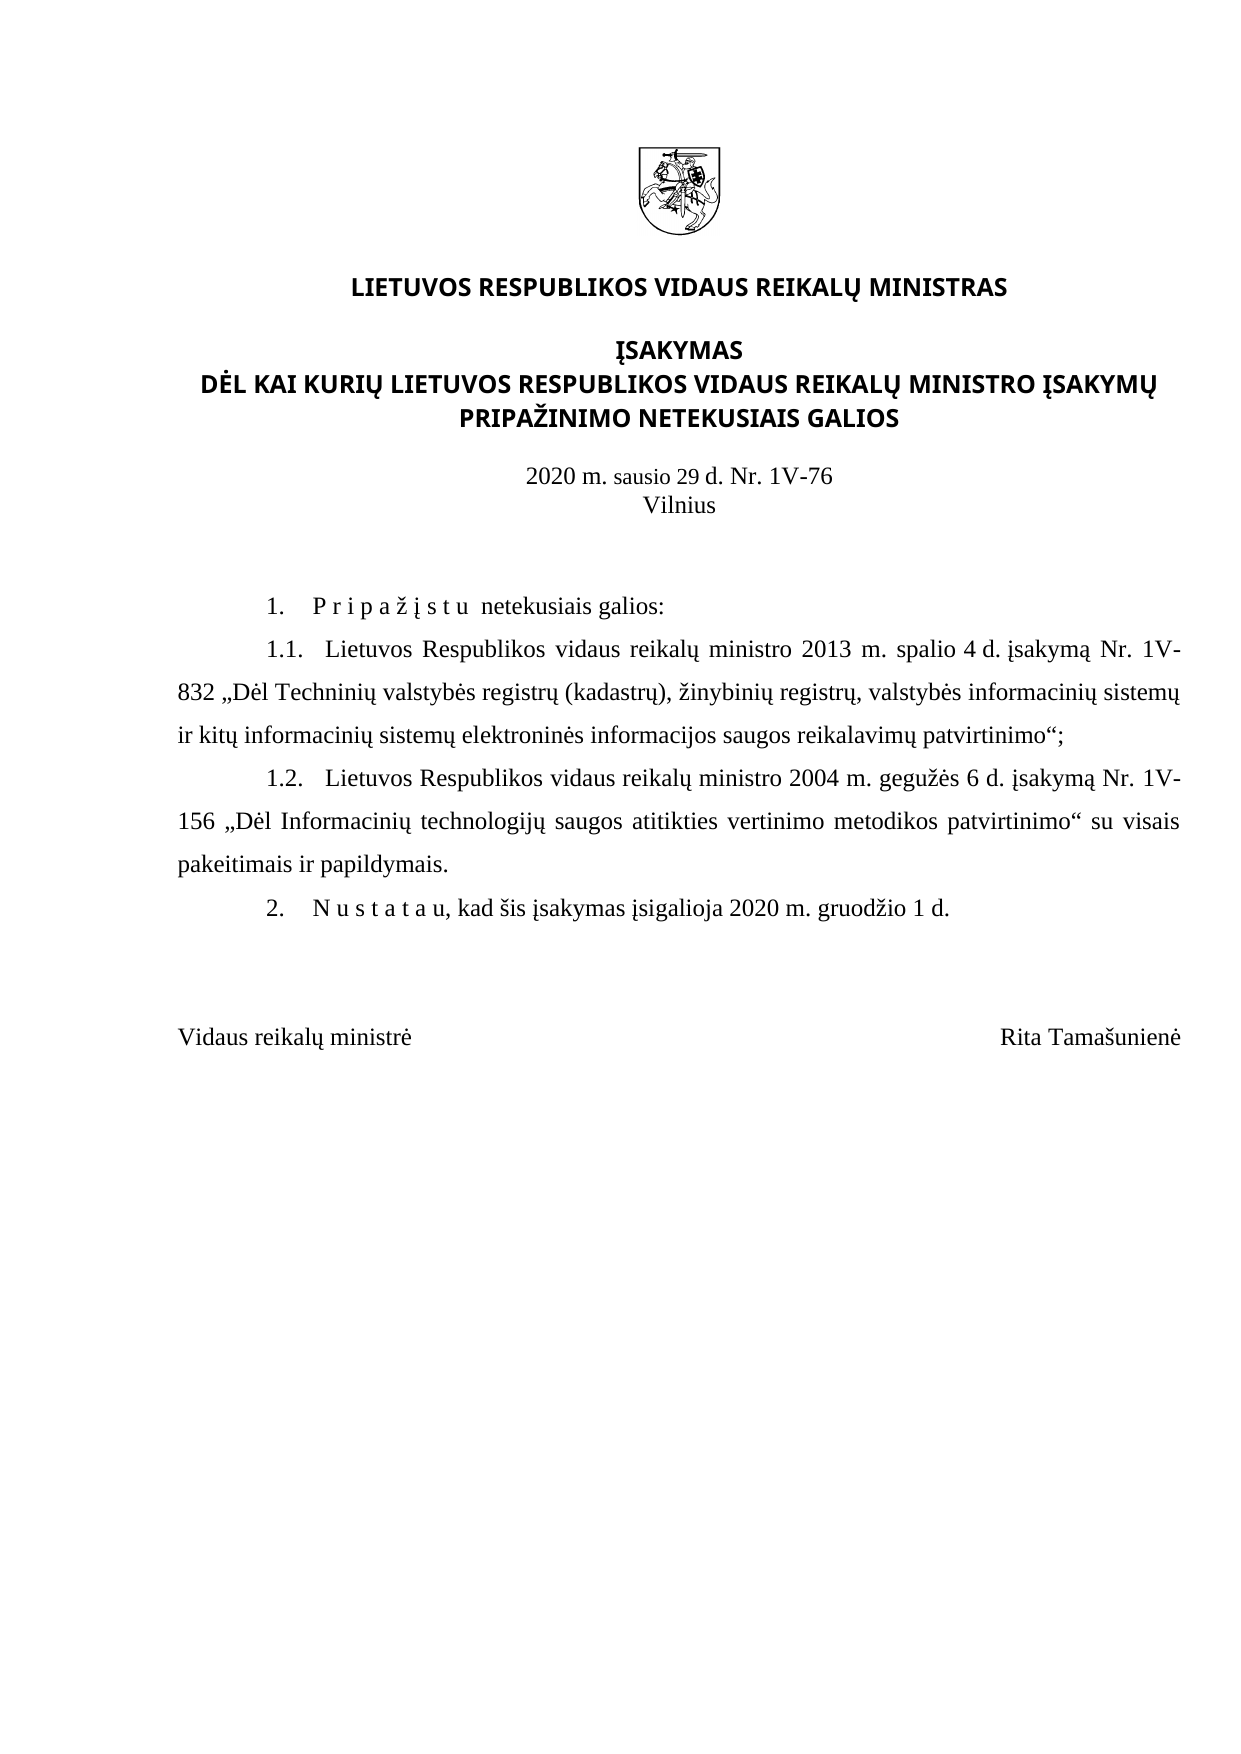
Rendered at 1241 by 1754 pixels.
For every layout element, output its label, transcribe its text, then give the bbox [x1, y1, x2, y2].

text Vilnius [177, 490, 1181, 519]
text Vidaus reikalų ministrė Rita Tamašunienė [177, 1022, 1181, 1051]
text ĮSAKYMAS [177, 333, 1181, 367]
text LIETUVOS RESPUBLIKOS VIDAUS REIKALŲ MINISTRAS [177, 270, 1181, 304]
text 1.2. Lietuvos Respublikos vidaus reikalų ministro 2004 m. gegužės 6 d. įsakymą Nr. 1V-156 „Dėl Informacinių technologijų saugos atitikties vertinimo metodikos patvirtinimo“ su visais pakeitimais ir papildymais. [177, 763, 1181, 878]
text 2020 m. sausio 29 d. Nr. 1V-76 [177, 461, 1181, 490]
text 1.1. Lietuvos Respublikos vidaus reikalų ministro 2013 m. spalio 4 d. įsakymą Nr. 1V-832 „Dėl Techninių valstybės registrų (kadastrų), žinybinių registrų, valstybės informacinių sistemų ir kitų informacinių sistemų elektroninės informacijos saugos reikalavimų patvirtinimo“; [177, 634, 1181, 749]
text 2. N u s t a t a u, kad šis įsakymas įsigalioja 2020 m. gruodžio 1 d. [177, 893, 1181, 921]
text 1. P r i p a ž į s t u netekusiais galios: [177, 591, 1181, 619]
text DĖL kai kurių LIETUVOS RESPUBLIKOS VIDAUS REIKALŲ MINISTRO įsakymų PRIPAŽINIMO NETEKUSIais GALIOS [177, 367, 1181, 435]
